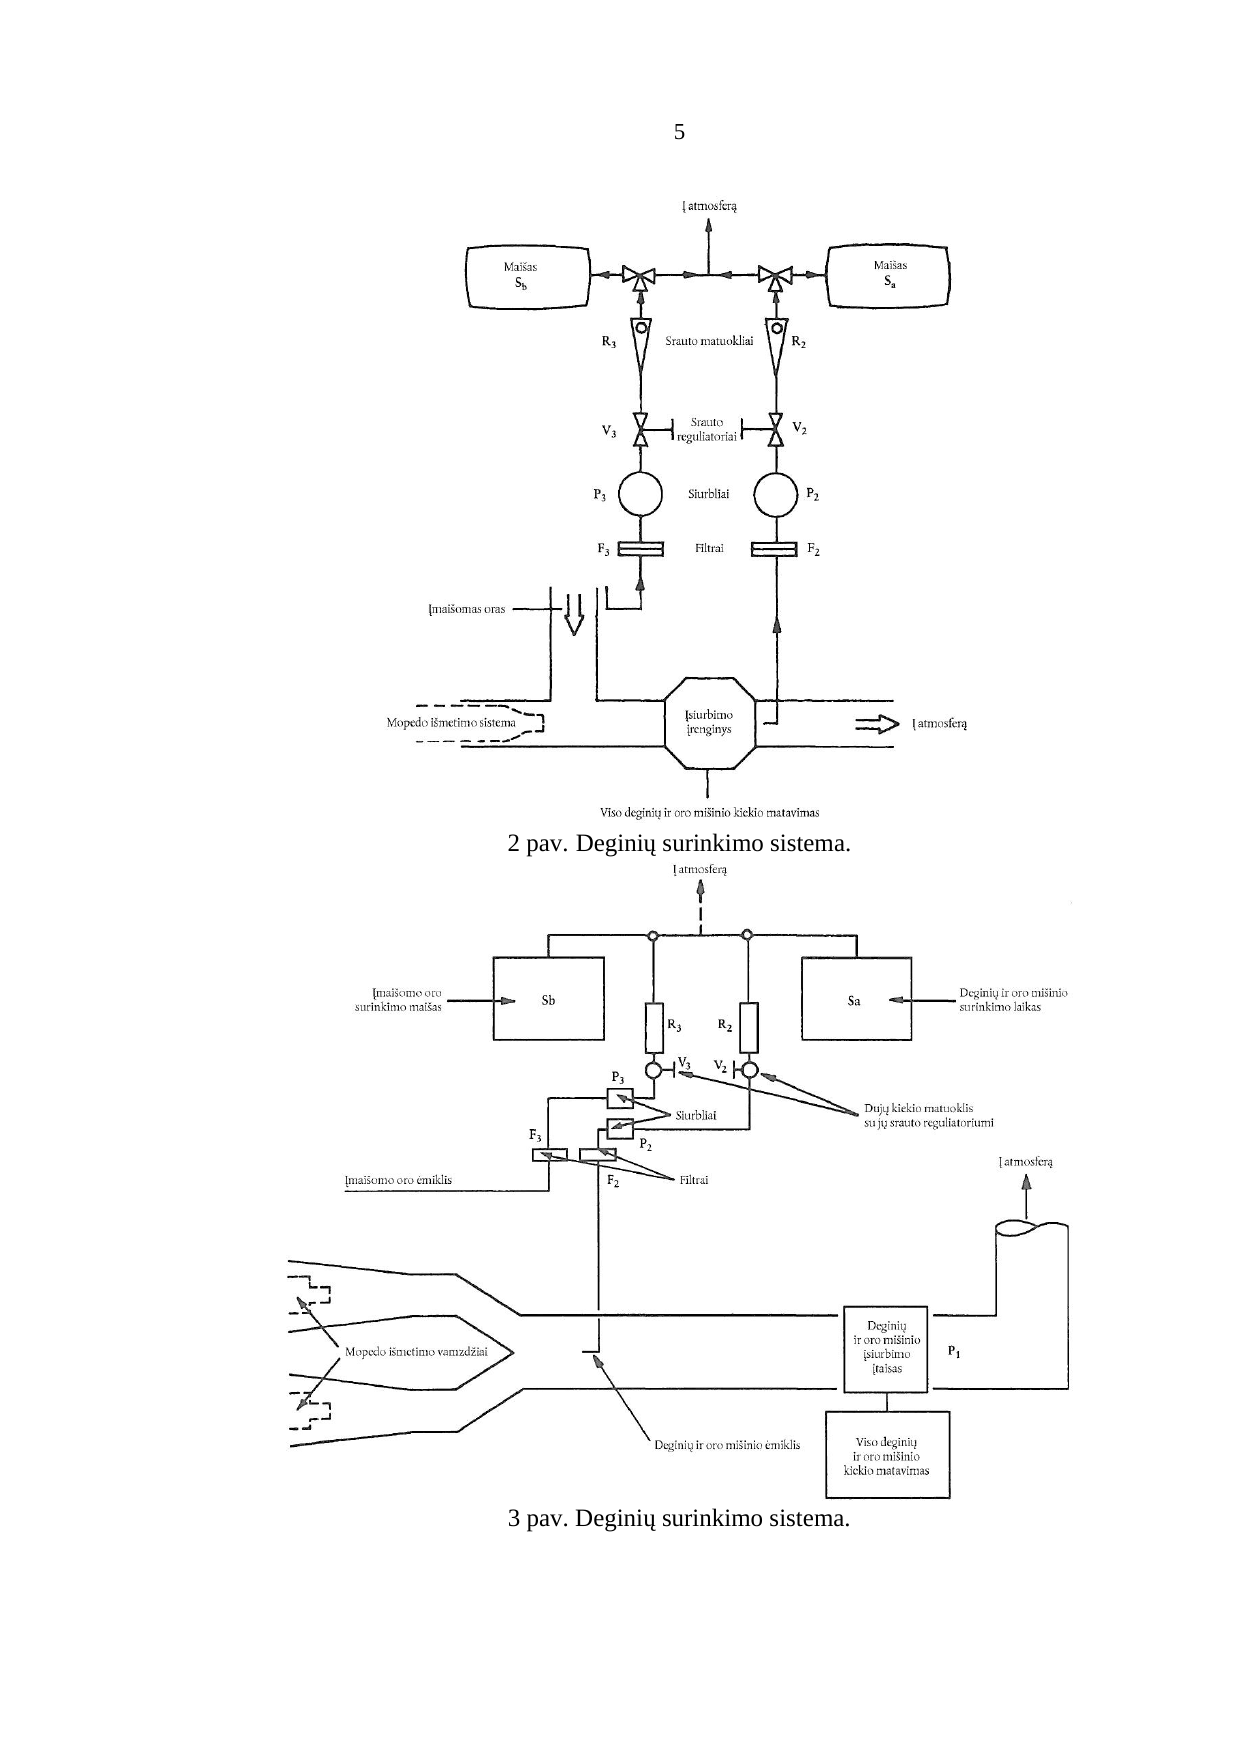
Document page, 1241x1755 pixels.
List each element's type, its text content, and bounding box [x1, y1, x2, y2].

text 2 pav. Deginių surinkimo sistema. [177, 824, 1181, 858]
text 3 pav. Deginių surinkimo sistema. [177, 1503, 1181, 1532]
